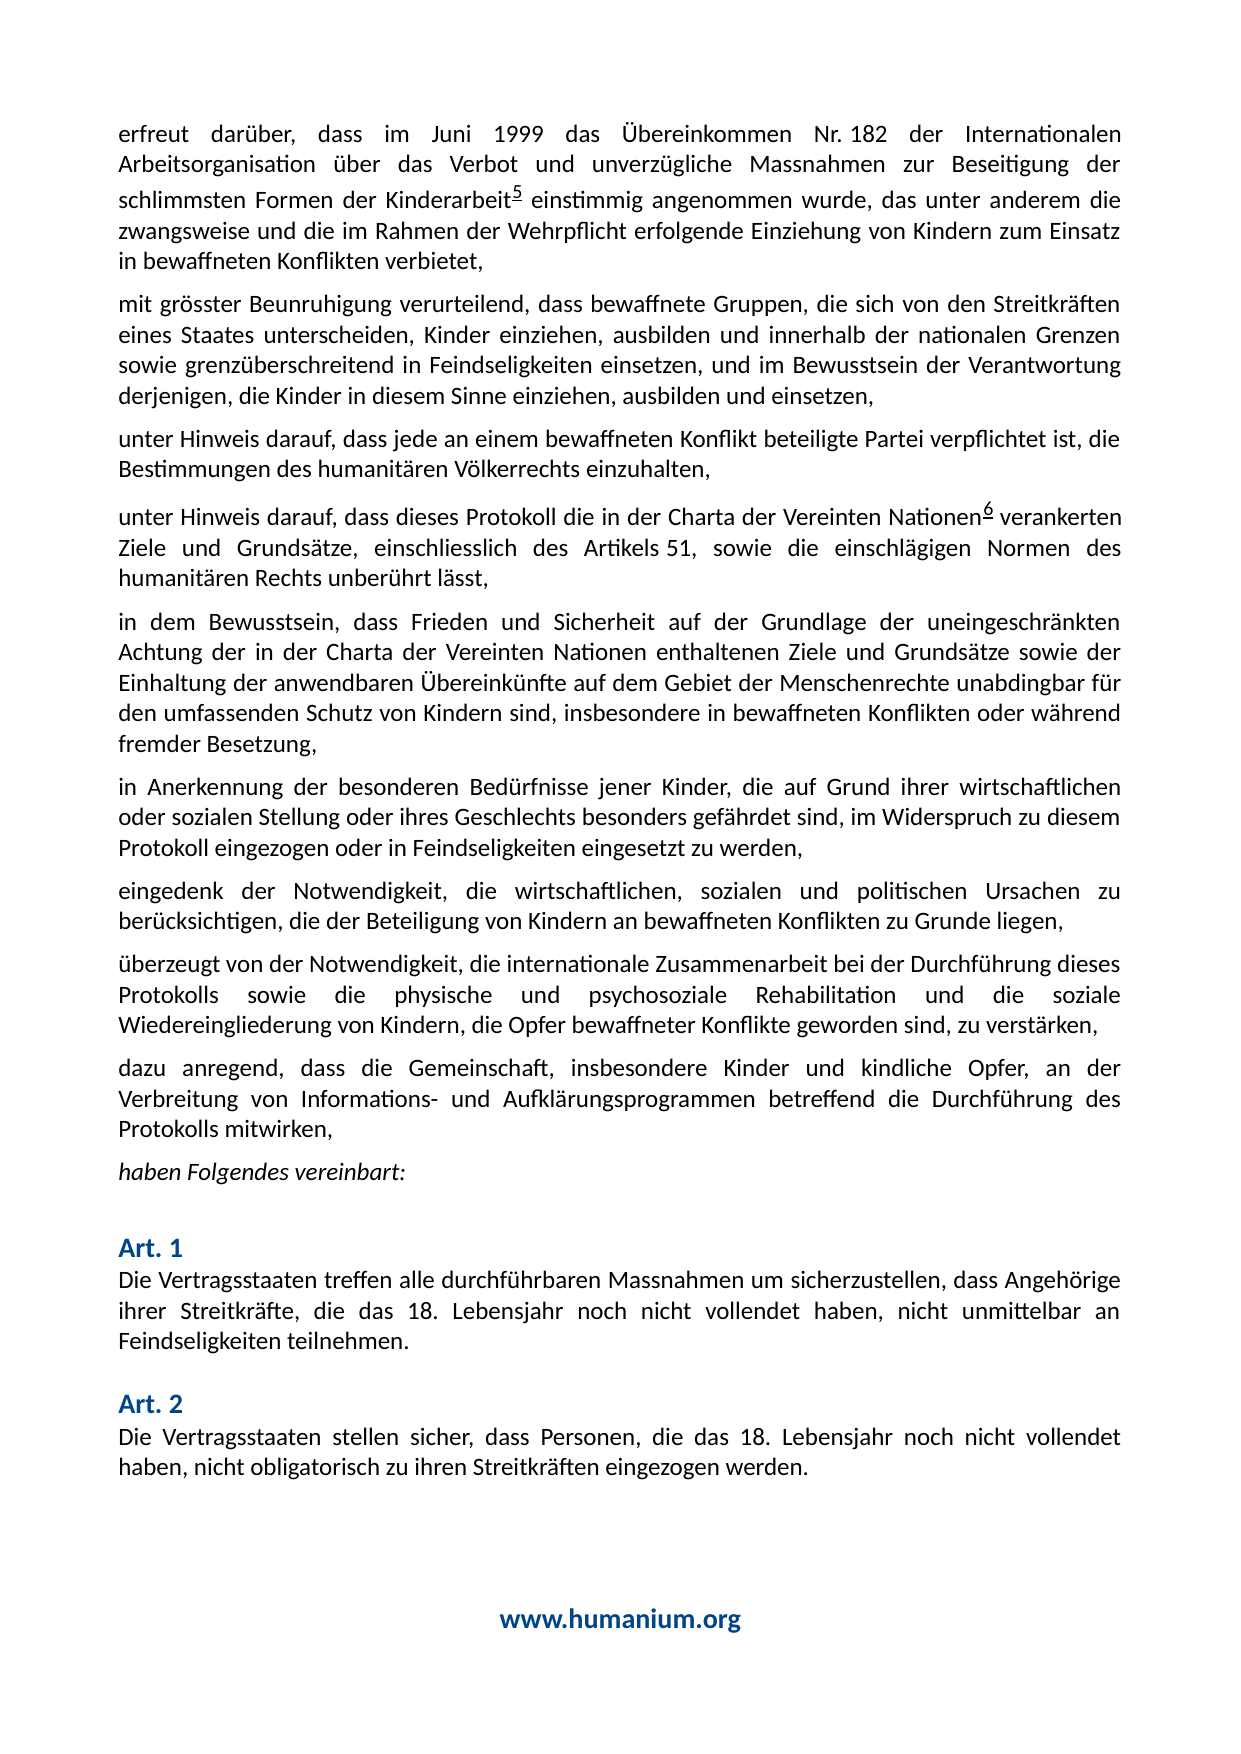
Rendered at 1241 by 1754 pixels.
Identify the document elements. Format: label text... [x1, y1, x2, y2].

text in Anerkennung der besonderen Bedürfnisse jener Kinder, die auf Grund ihrer wirtschaftlichen oder sozialen Stellung oder ihres Geschlechts besonders gefährdet sind, im Widerspruch zu diesem Protokoll eingezogen oder in Feindseligkeiten eingesetzt zu werden, [118, 771, 1122, 862]
text Art. 1 [118, 1230, 1122, 1264]
text in dem Bewusstsein, dass Frieden und Sicherheit auf der Grundlage der uneingeschränkten Achtung der in der Charta der Vereinten Nationen enthaltenen Ziele und Grundsätze sowie der Einhaltung der anwendbaren Übereinkünfte auf dem Gebiet der Menschenrechte unabdingbar für den umfassenden Schutz von Kindern sind, insbesondere in bewaffneten Konflikten oder während fremder Besetzung, [118, 606, 1122, 758]
text überzeugt von der Notwendigkeit, die internationale Zusammenarbeit bei der Durchführung dieses Protokolls sowie die physische und psychosoziale Rehabilitation und die soziale Wiedereingliederung von Kindern, die Opfer bewaffneter Konflikte geworden sind, zu verstärken, [118, 948, 1122, 1040]
text dazu anregend, dass die Gemeinschaft, insbesondere Kinder und kindliche Opfer, an der Verbreitung von Informations- und Aufklärungsprogrammen betreffend die Durchführung des Protokolls mitwirken, [118, 1052, 1122, 1144]
text unter Hinweis darauf, dass jede an einem bewaffneten Konflikt beteiligte Partei verpflichtet ist, die Bestimmungen des humanitären Völkerrechts einzuhalten, [118, 423, 1122, 484]
text Art. 2 [118, 1386, 1122, 1421]
text haben Folgendes vereinbart: [118, 1156, 1122, 1187]
text mit grösster Beunruhigung verurteilend, dass bewaffnete Gruppen, die sich von den Streitkräften eines Staates unterscheiden, Kinder einziehen, ausbilden und innerhalb der nationalen Grenzen sowie grenzüberschreitend in Feindseligkeiten einsetzen, und im Bewusstsein der Verantwortung derjenigen, die Kinder in diesem Sinne einziehen, ausbilden und einsetzen, [118, 288, 1122, 410]
text Die Vertragsstaaten stellen sicher, dass Personen, die das 18. Lebensjahr noch nicht vollendet haben, nicht obligatorisch zu ihren Streitkräften eingezogen werden. [118, 1421, 1122, 1482]
text erfreut darüber, dass im Juni 1999 das Übereinkommen Nr. 182 der Internationalen Arbeitsorganisation über das Verbot und unverzügliche Massnahmen zur Beseitigung der schlimmsten Formen der Kinderarbeit5 einstimmig angenommen wurde, das unter anderem die zwangsweise und die im Rahmen der Wehrpflicht erfolgende Einziehung von Kindern zum Einsatz in bewaffneten Konflikten verbietet, [118, 118, 1122, 276]
text eingedenk der Notwendigkeit, die wirtschaftlichen, sozialen und politischen Ursachen zu berücksichtigen, die der Beteiligung von Kindern an bewaffneten Konflikten zu Grunde liegen, [118, 875, 1122, 936]
text unter Hinweis darauf, dass dieses Protokoll die in der Charta der Vereinten Nationen6 verankerten Ziele und Grundsätze, einschliesslich des Artikels 51, sowie die einschlägigen Normen des humanitären Rechts unberührt lässt, [118, 496, 1122, 593]
text Die Vertragsstaaten treffen alle durchführbaren Massnahmen um sicherzustellen, dass Angehörige ihrer Streitkräfte, die das 18. Lebensjahr noch nicht vollendet haben, nicht unmittelbar an Feindseligkeiten teilnehmen. [118, 1264, 1122, 1356]
